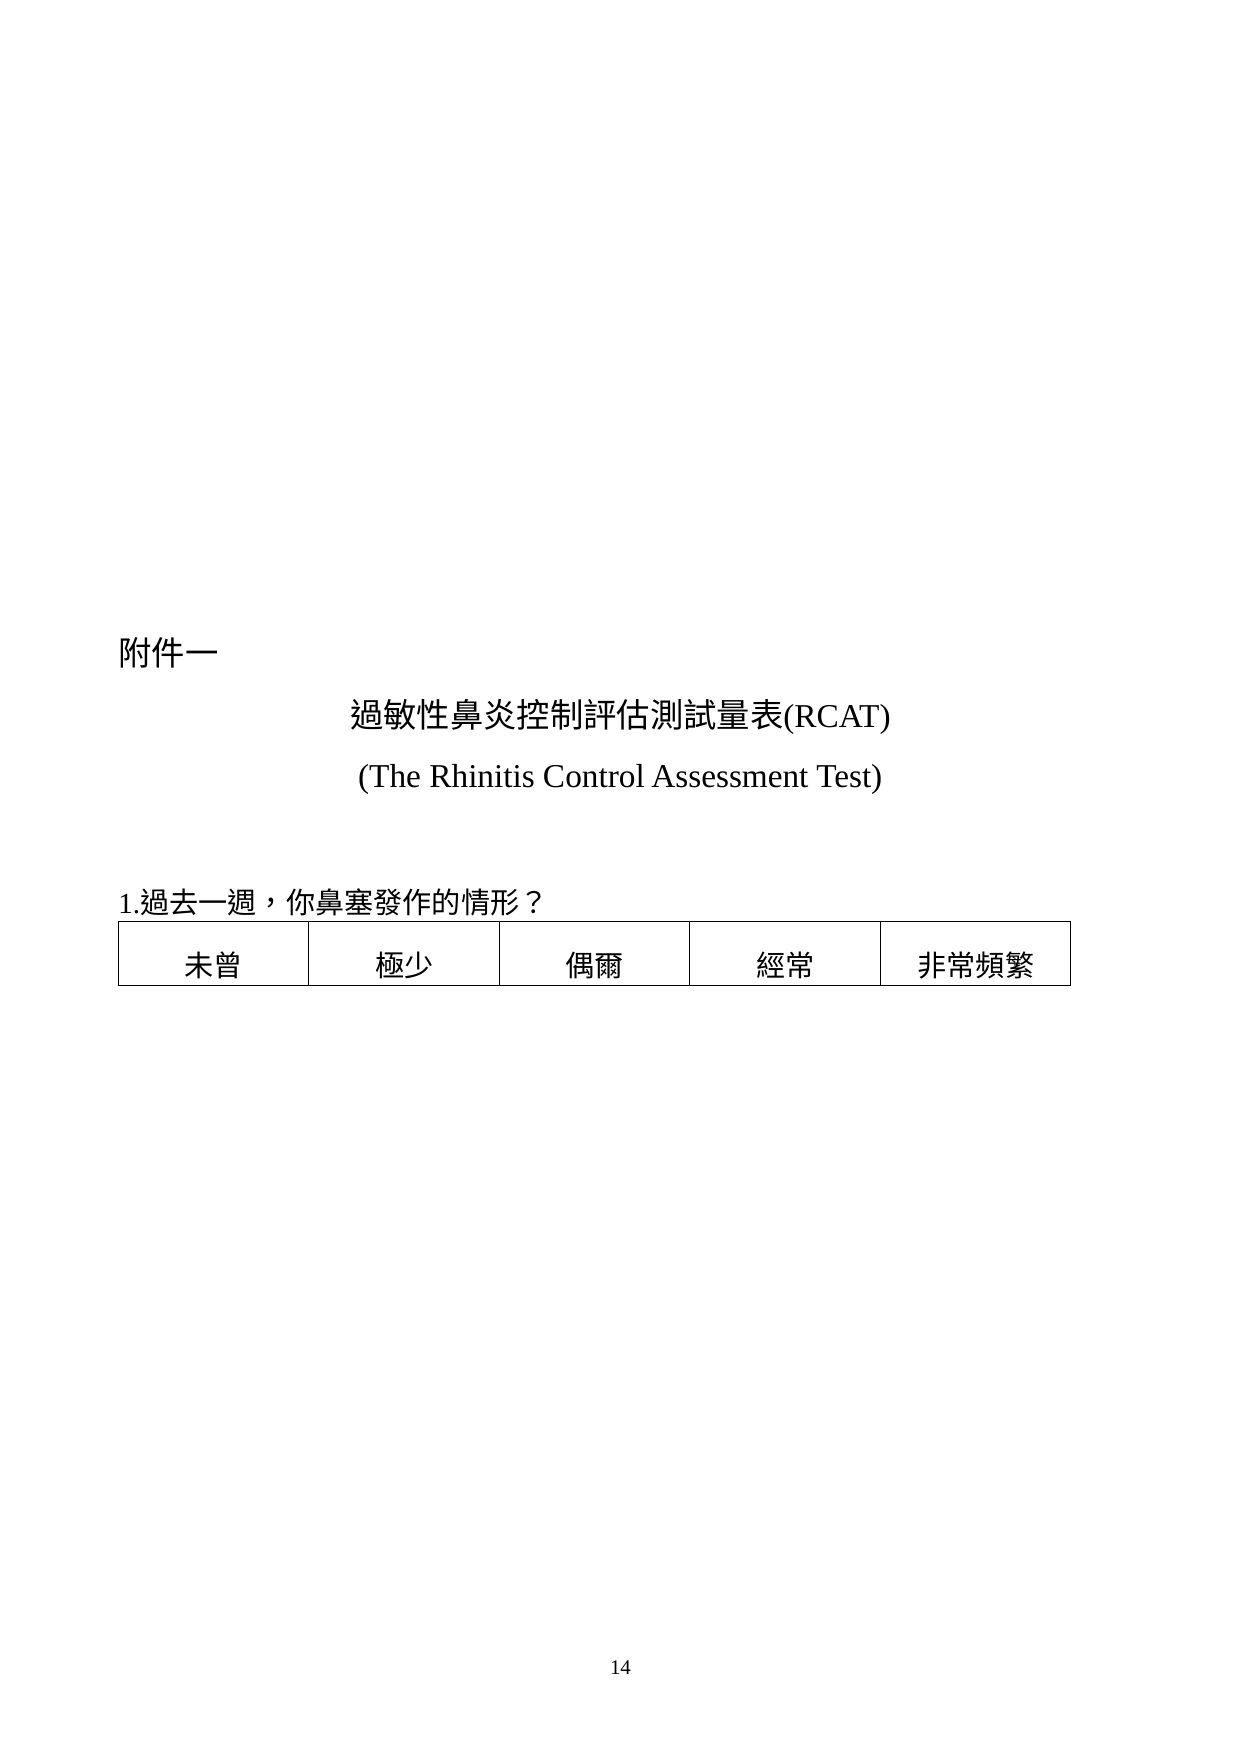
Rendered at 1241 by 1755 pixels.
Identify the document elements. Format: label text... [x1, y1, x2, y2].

table_header 偶爾 [500, 922, 689, 985]
text 過敏性鼻炎控制評估測試量表(RCAT) [118, 671, 1122, 734]
table_header 極少 [309, 922, 499, 985]
table_header 未曾 [119, 922, 308, 985]
table_header 非常頻繁 [881, 922, 1070, 985]
table_header 經常 [690, 922, 880, 985]
text (The Rhinitis Control Assessment Test) [118, 734, 1122, 796]
text 1.過去一週，你鼻塞發作的情形？ [118, 859, 1122, 921]
text 附件一 [118, 609, 1122, 671]
